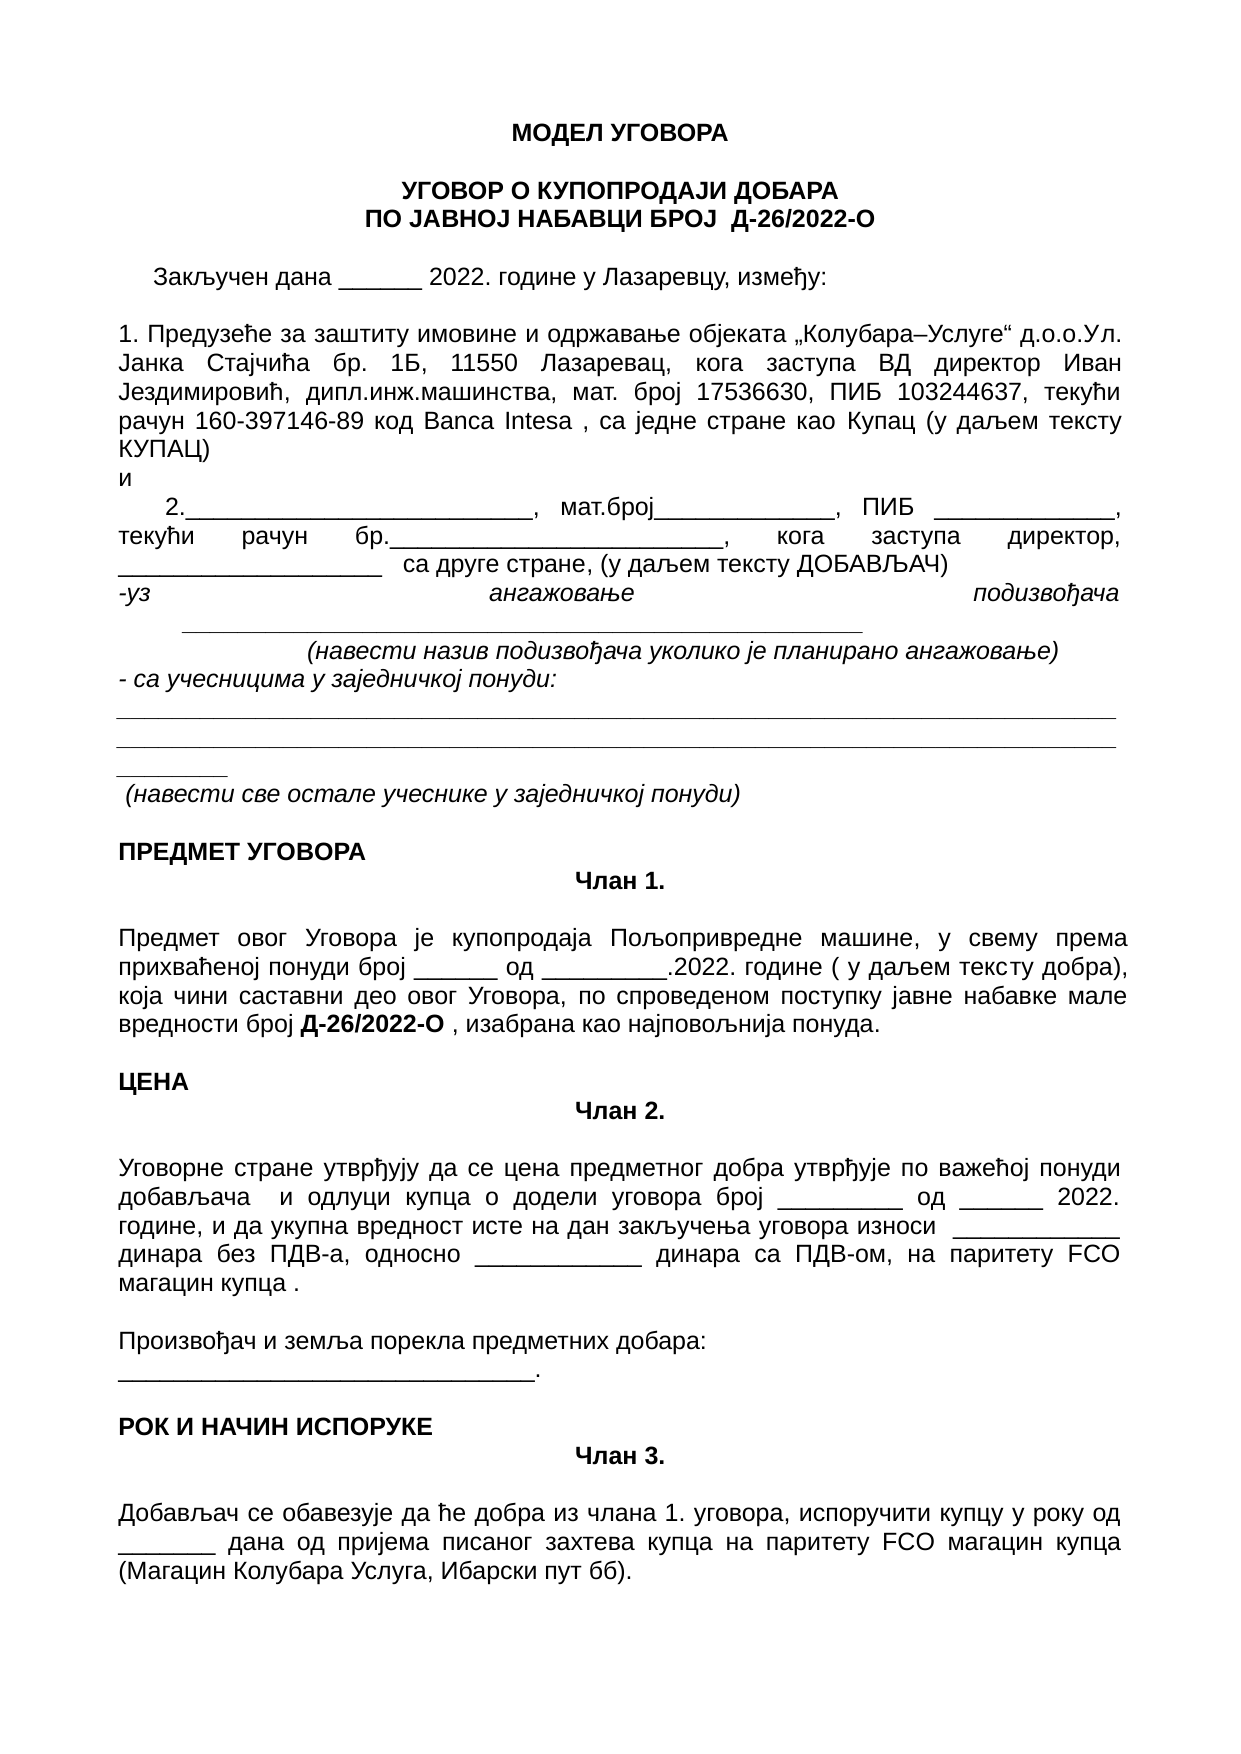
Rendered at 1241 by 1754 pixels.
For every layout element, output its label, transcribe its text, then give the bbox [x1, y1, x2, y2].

text (навести назив подизвођача уколико је планирано ангажовање) [118, 636, 1122, 664]
text Предмет овог Уговора је купопродаја Пољопривредне машине, у свему према прихваћеној понуди број ______ од _________.2022. године ( у даљем тексту добра), која чини саставни део овог Уговора, по спроведеном поступку јавне набавке мале вредности број Д-26/2022-O , изабрана као најповољнија понуда. [118, 923, 1128, 1038]
text Члан 2. [118, 1096, 1122, 1124]
text УГОВОР О КУПОПРОДАЈИ ДОБАРА [118, 176, 1122, 204]
text ЦЕНА [118, 1067, 1122, 1096]
text 1. Предузеће за заштиту имовине и одржавање објеката „Колубара–Услуге“ д.о.о.Ул. Јанка Стајчића бр. 1Б, 11550 Лазаревац, кога заступа ВД директор Иван Јездимировић, дипл.инж.машинства, мат. број 17536630, ПИБ 103244637, текући рачун 160-397146-89 код Banca Intesa , са једне стране као Купац (у даљем тексту КУПАЦ) [118, 319, 1122, 463]
text Уговорне стране утврђују да се цена предметног добра утврђује по важећој понуди добављача и одлуци купца о додели уговора број _________ од ______ 2022. године, и да укупна вредност исте на дан закључења уговора износи ____________ динара без ПДВ-а, односно ____________ динара са ПДВ-ом, на паритету FCO магацин купца . [118, 1153, 1122, 1297]
text Члан 3. [118, 1441, 1122, 1469]
text и [118, 463, 1122, 492]
text ПРЕДМЕТ УГОВОРА [118, 837, 1122, 866]
text 2._________________________, мат.број_____________, ПИБ _____________, текући рачун бр.________________________, кога заступа директор, ___________________ са друге стране, (у даљем тексту ДОБАВЉАЧ) [104, 492, 1122, 578]
text МОДЕЛ УГОВОРА [118, 118, 1122, 147]
text Добављач се обавезује да ће добра из члана 1. уговора, испоручити купцу у року од _______ дана од пријема писаног захтева купца на паритету FCO магацин купца (Магацин Колубара Услуга, Ибарски пут бб). [118, 1498, 1122, 1584]
text (навести све остале учеснике у заједничкој понуди) [118, 779, 1122, 808]
text ПО ЈАВНОЈ НАБАВЦИ БРОЈ Д-26/2022-O [118, 204, 1122, 233]
text Произвођач и земља порекла предметних добара: ______________________________. [118, 1326, 1122, 1383]
text РОК И НАЧИН ИСПОРУКЕ [118, 1412, 1122, 1441]
text Члан 1. [118, 866, 1122, 894]
text - са учесницима у заједничкој понуди: ________________________________________________________________________________________________________________________________________________________ [118, 664, 1122, 779]
text -уз ангажовање подизвођача _________________________________________________ [118, 578, 1122, 636]
text Закључен дана ______ 2022. године у Лазаревцу, између: [118, 262, 1122, 291]
